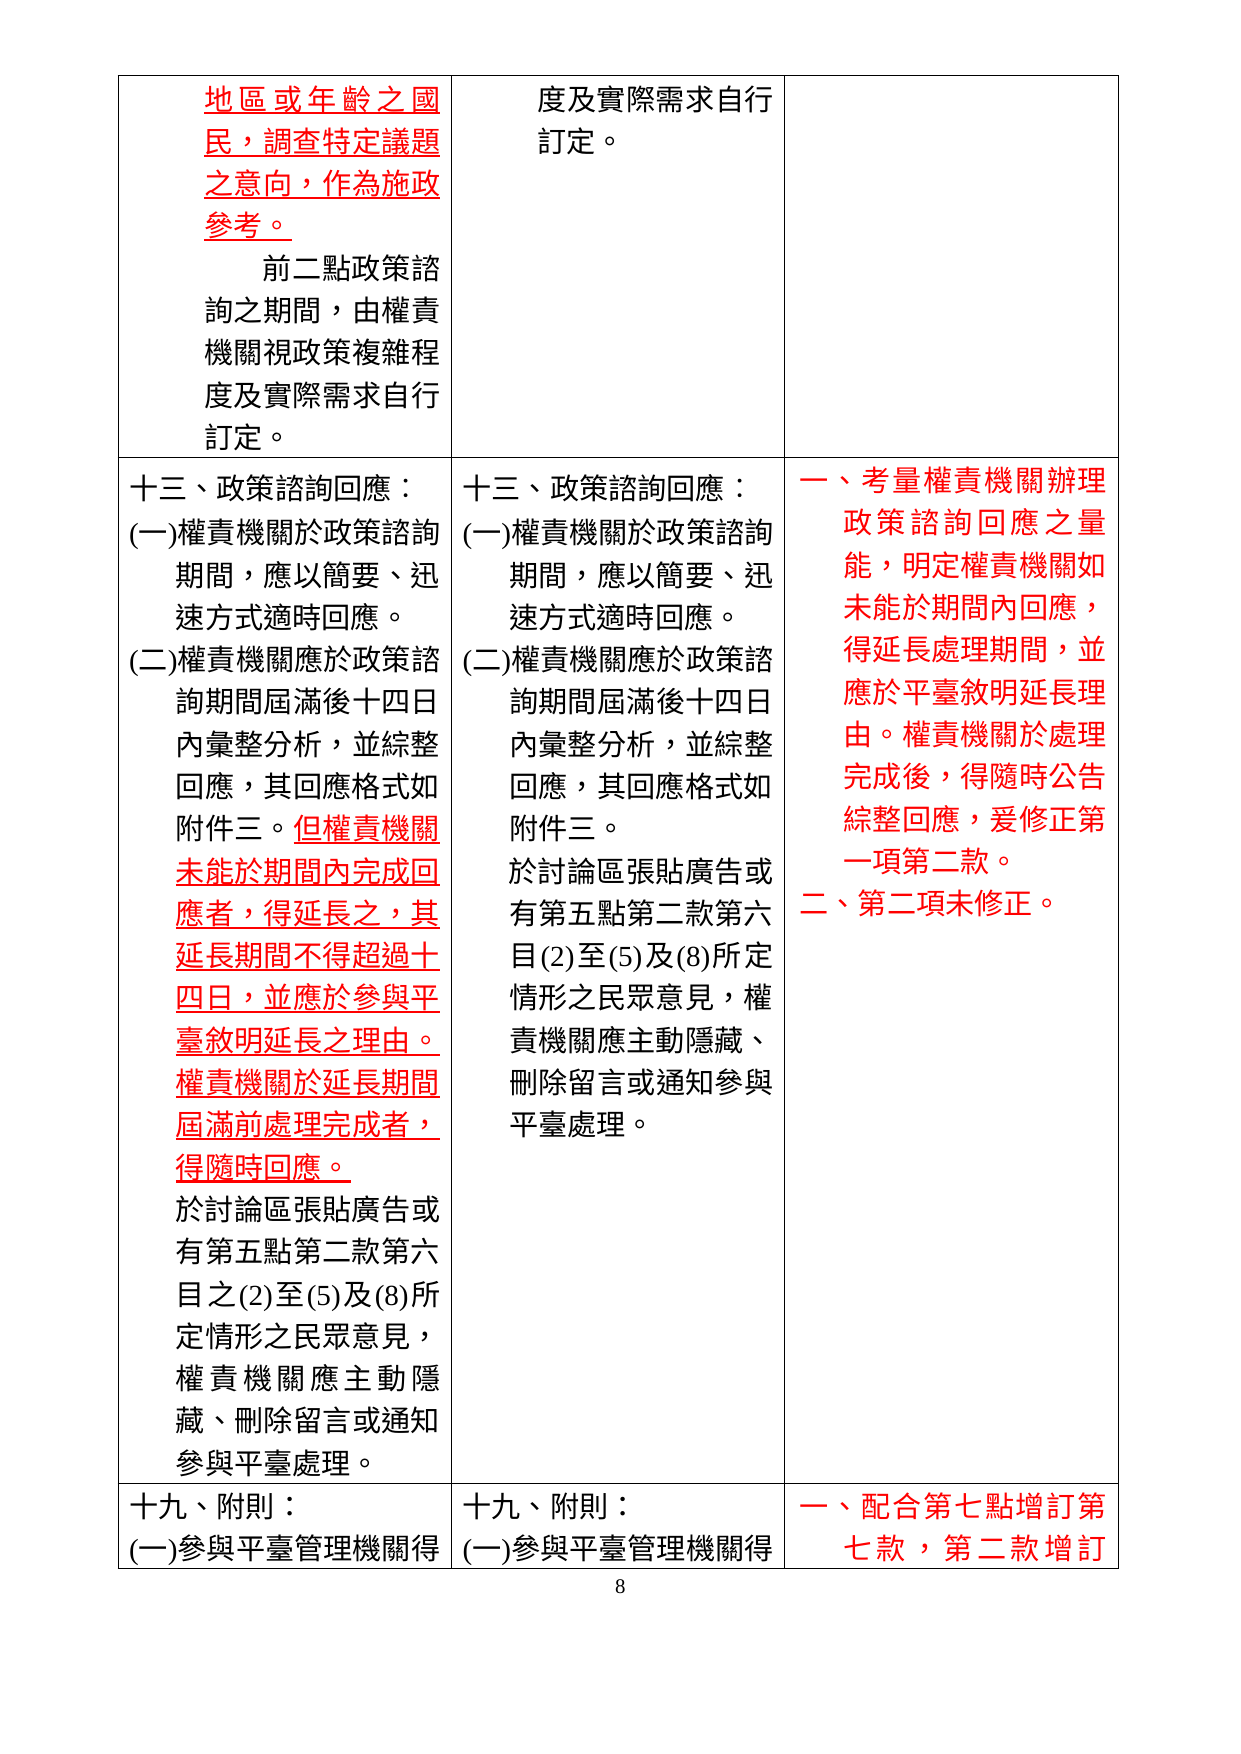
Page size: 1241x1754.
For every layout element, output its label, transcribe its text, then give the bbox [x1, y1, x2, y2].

table_cell 度及實際需求自行訂定。 [452, 76, 784, 457]
table_cell [785, 76, 1118, 457]
table_cell 一、考量權責機關辦理政策諮詢回應之量能，明定權責機關如未能於期間內回應，得延長處理期間，並應於平臺敘明延長理由。權責機關於處理完成後，得隨時公告綜整回應，爰修正第一項第二款。 二、第二項未修正。 [785, 458, 1118, 1482]
table_cell 一、配合第七點增訂第七款，第二款增訂 [785, 1484, 1118, 1568]
table_cell 十三、政策諮詢回應︰ (一)權責機關於政策諮詢期間，應以簡要、迅速方式適時回應。 (二)權責機關應於政策諮詢期間屆滿後十四日內彙整分析，並綜整回應，其回應格式如附件三。但權責機關未能於期間內完成回應者，得延長之，其延長期間不得超過十四日，並應於參與平臺敘明延長之理由。權責機關於延長期間屆滿前處理完成者，得隨時回應。 於討論區張貼廣告或有第五點第二款第六目之(2)至(5)及(8)所定情形之民眾意見，權責機關應主動隱藏、刪除留言或通知參與平臺處理。 [119, 458, 451, 1482]
table_cell 十三、政策諮詢回應︰ (一)權責機關於政策諮詢期間，應以簡要、迅速方式適時回應。 (二)權責機關應於政策諮詢期間屆滿後十四日內彙整分析，並綜整回應，其回應格式如附件三。 於討論區張貼廣告或有第五點第二款第六目(2)至(5)及(8)所定情形之民眾意見，權責機關應主動隱藏、刪除留言或通知參與平臺處理。 [452, 458, 784, 1482]
table_cell 地區或年齡之國民，調查特定議題之意向，作為施政參考。 前二點政策諮詢之期間，由權責機關視政策複雜程度及實際需求自行訂定。 [119, 76, 451, 457]
table_cell 十九、附則： (一)參與平臺管理機關得 [119, 1484, 451, 1568]
table_cell 十九、附則： (一)參與平臺管理機關得 [452, 1484, 784, 1568]
